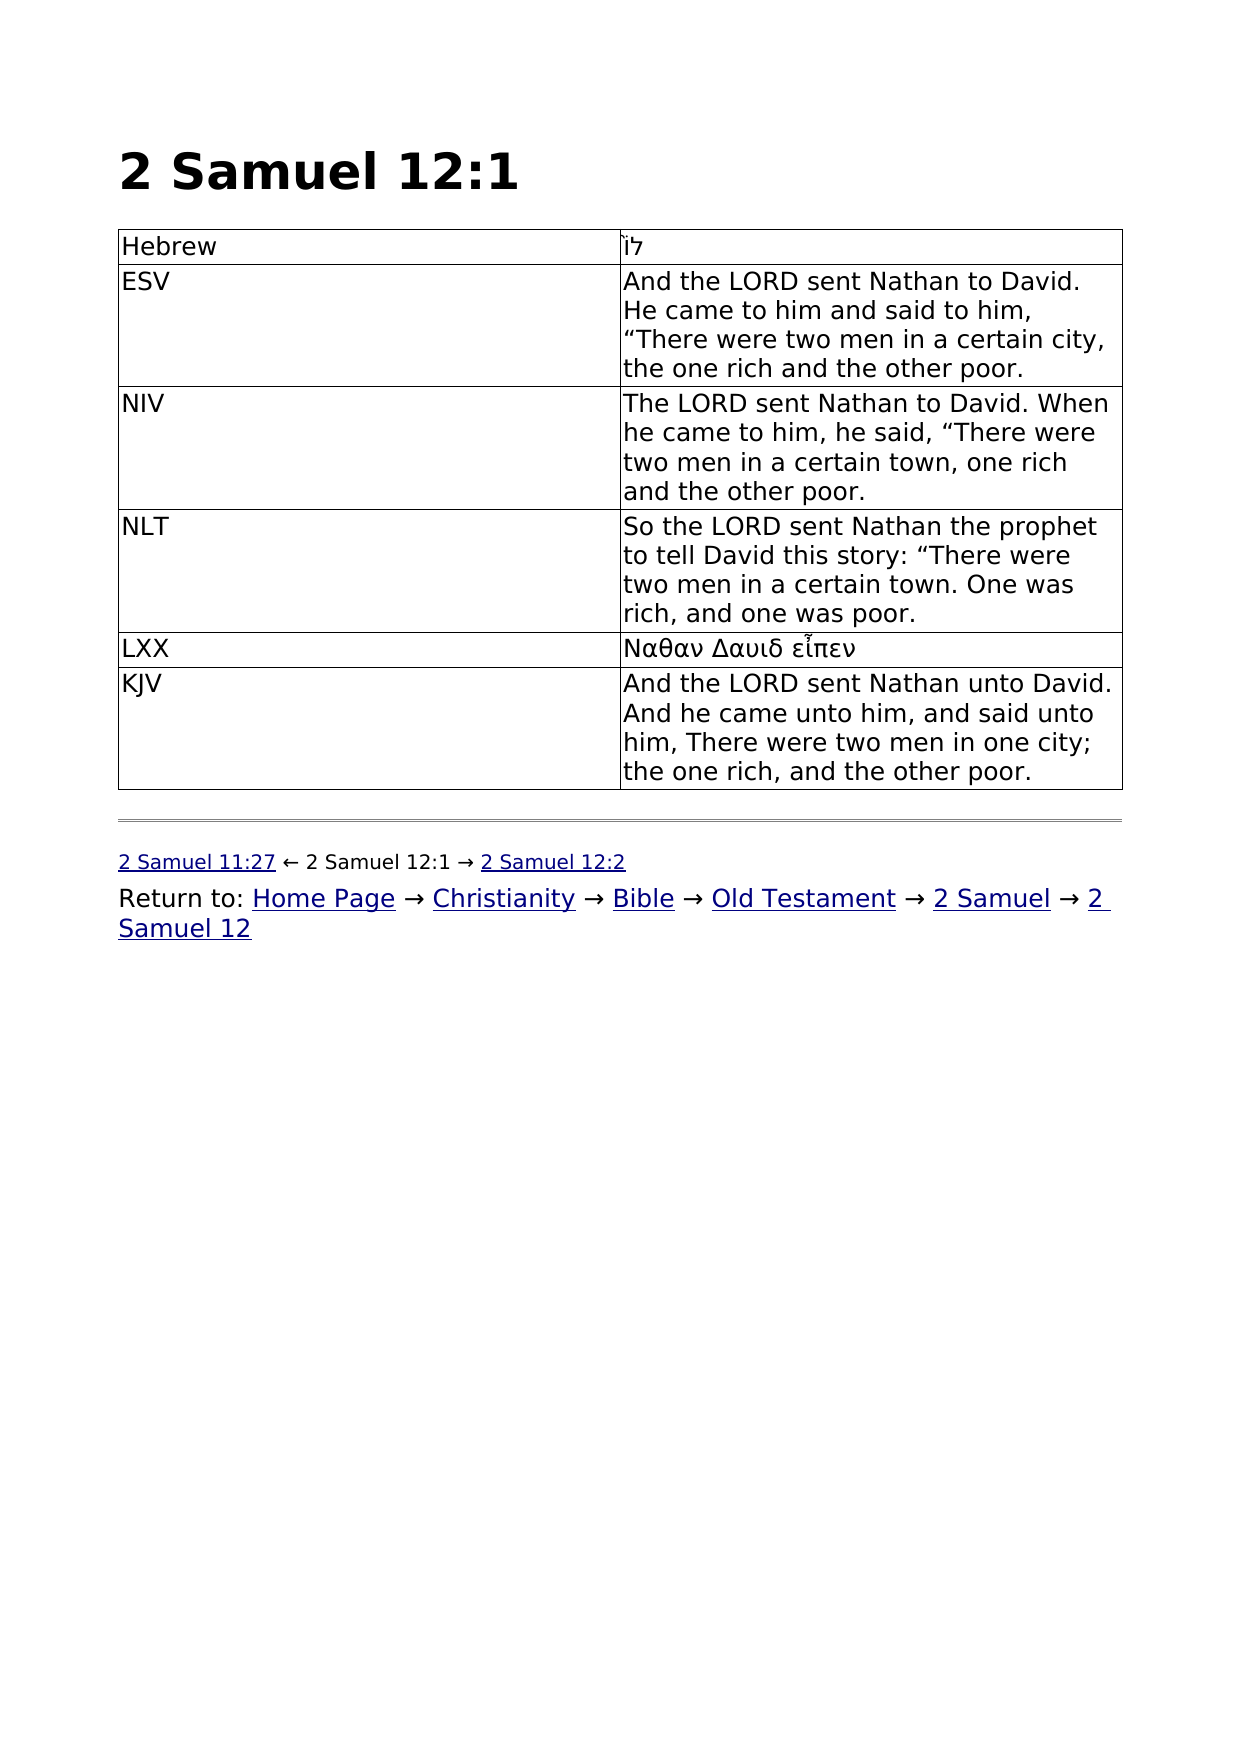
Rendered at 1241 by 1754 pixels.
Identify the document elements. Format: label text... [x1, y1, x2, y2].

table_cell Ναθαν Δαυιδ εἶπεν [621, 633, 1122, 667]
table_cell And the LORD sent Nathan to David. He came to him and said to him, “There were two men in a certain city, the one rich and the other poor. [621, 265, 1122, 386]
table_cell The LORD sent Nathan to David. When he came to him, he said, “There were two men in a certain town, one rich and the other poor. [621, 387, 1122, 509]
table_header Hebrew [119, 230, 620, 264]
text Return to: Home Page → Christianity → Bible → Old Testament → 2 Samuel → 2 Samuel 12 [118, 884, 1122, 943]
subtitle 2 Samuel 12:1 [118, 143, 1122, 201]
table_cell NLT [119, 510, 620, 632]
table_cell KJV [119, 668, 620, 789]
table_cell And the LORD sent Nathan unto David. And he came unto him, and said unto him, There were two men in one city; the one rich, and the other poor. [621, 668, 1122, 789]
table_cell ESV [119, 265, 620, 386]
table_cell LXX [119, 633, 620, 667]
table_cell NIV [119, 387, 620, 509]
table_cell So the LORD sent Nathan the prophet to tell David this story: “There were two men in a certain town. One was rich, and one was poor. [621, 510, 1122, 632]
table_header לוֹ֙ [621, 230, 1122, 264]
text 2 Samuel 11:27 ← 2 Samuel 12:1 → 2 Samuel 12:2 [118, 851, 1122, 884]
